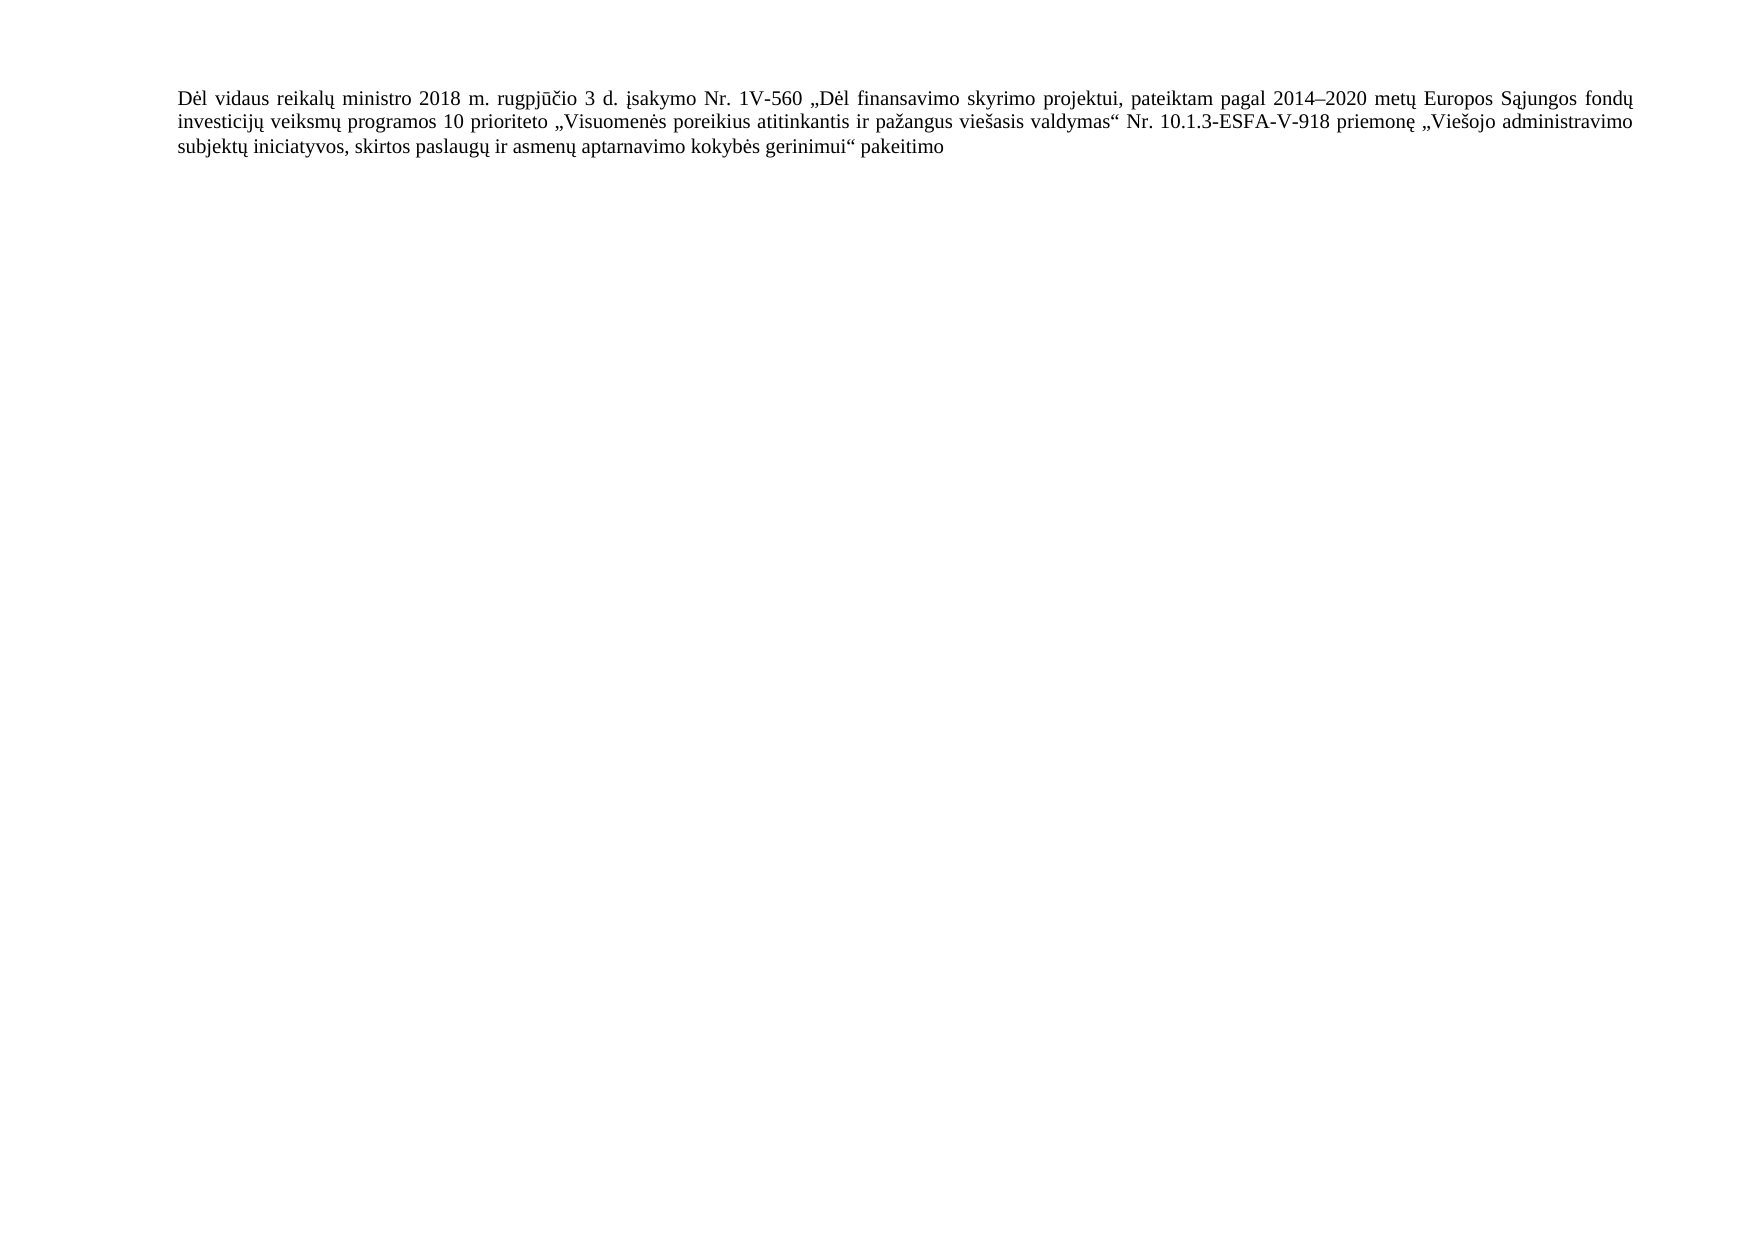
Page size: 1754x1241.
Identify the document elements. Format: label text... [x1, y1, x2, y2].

text Dėl vidaus reikalų ministro 2018 m. rugpjūčio 3 d. įsakymo Nr. 1V-560 „Dėl finansavimo skyrimo projektui, pateiktam pagal 2014–2020 metų Europos Sąjungos fondų investicijų veiksmų programos 10 prioriteto „Visuomenės poreikius atitinkantis ir pažangus viešasis valdymas“ Nr. 10.1.3-ESFA-V-918 priemonę „Viešojo administravimo subjektų iniciatyvos, skirtos paslaugų ir asmenų aptarnavimo kokybės gerinimui“ pakeitimo [177, 85, 1636, 158]
